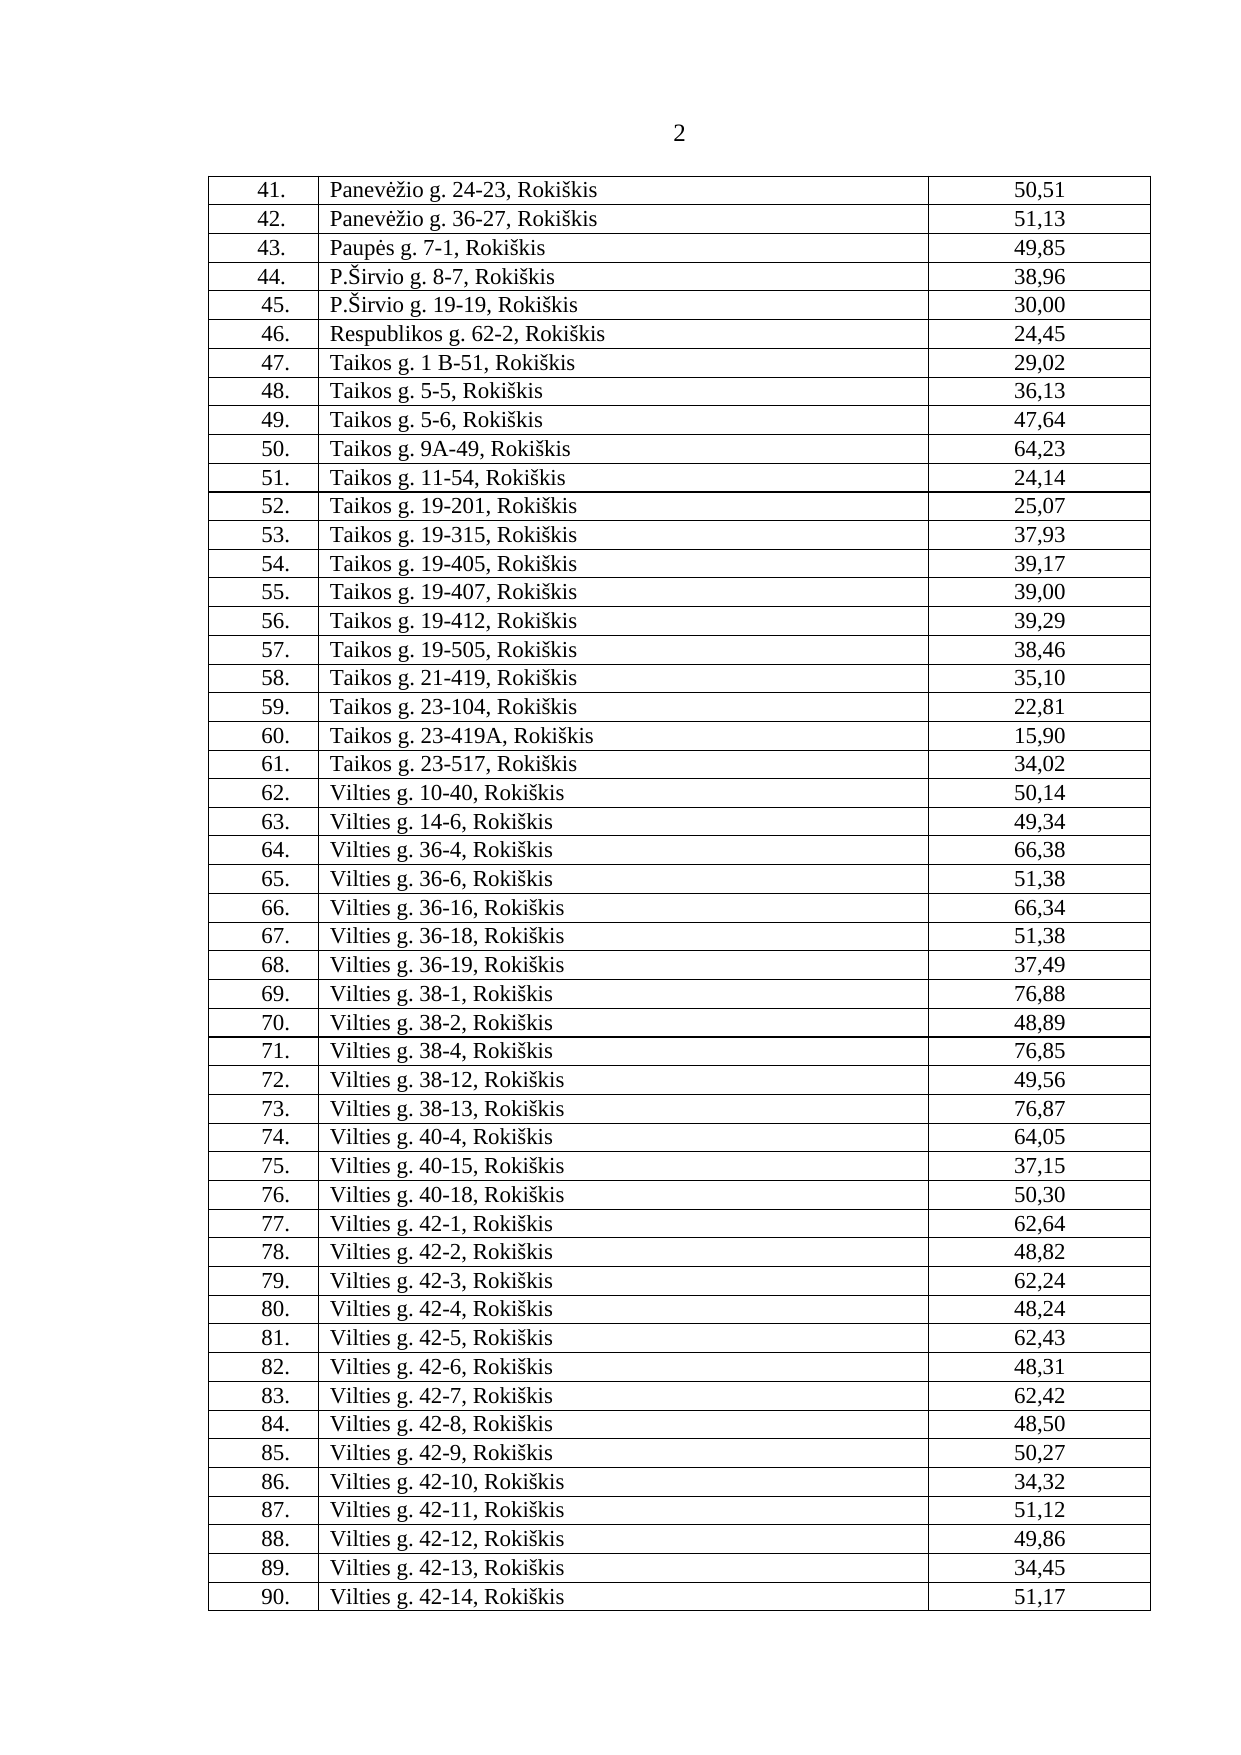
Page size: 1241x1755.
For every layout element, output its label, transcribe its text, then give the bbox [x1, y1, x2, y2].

table_cell 81. [209, 1324, 318, 1352]
table_cell 34,32 [929, 1468, 1150, 1496]
table_cell 63. [209, 808, 318, 835]
table_cell Taikos g. 5-6, Rokiškis [319, 406, 928, 434]
table_cell 51,12 [929, 1497, 1150, 1524]
table_cell Taikos g. 23-419A, Rokiškis [319, 722, 928, 749]
table_cell 49. [209, 406, 318, 434]
table_cell Vilties g. 36-16, Rokiškis [319, 894, 928, 922]
table_cell 34,02 [929, 751, 1150, 778]
table_cell 49,85 [929, 234, 1150, 262]
table_cell 48,31 [929, 1353, 1150, 1381]
table_cell 61. [209, 751, 318, 778]
table_cell Taikos g. 19-412, Rokiškis [319, 607, 928, 634]
table_cell 75. [209, 1152, 318, 1180]
table_cell Taikos g. 5-5, Rokiškis [319, 378, 928, 405]
table_cell 44. [209, 263, 318, 290]
table_cell 62,43 [929, 1324, 1150, 1352]
table_cell 39,29 [929, 607, 1150, 634]
table_cell 72. [209, 1066, 318, 1094]
table_cell 66,34 [929, 894, 1150, 922]
table_cell 48. [209, 378, 318, 405]
table_cell 59. [209, 693, 318, 721]
table_cell 37,15 [929, 1152, 1150, 1180]
table_cell P.Širvio g. 19-19, Rokiškis [319, 291, 928, 319]
table_cell 88. [209, 1525, 318, 1553]
table_cell 51,38 [929, 923, 1150, 950]
table_cell Vilties g. 42-8, Rokiškis [319, 1411, 928, 1438]
table_cell 62,42 [929, 1382, 1150, 1409]
table_cell 82. [209, 1353, 318, 1381]
table_cell Taikos g. 19-201, Rokiškis [319, 493, 928, 520]
table_cell 42. [209, 205, 318, 233]
table_cell 89. [209, 1554, 318, 1582]
table_cell 85. [209, 1439, 318, 1467]
table_cell Vilties g. 38-4, Rokiškis [319, 1038, 928, 1065]
table_cell Taikos g. 19-315, Rokiškis [319, 521, 928, 549]
table_cell 62,24 [929, 1267, 1150, 1294]
table_cell 38,96 [929, 263, 1150, 290]
table_cell 90. [209, 1583, 318, 1610]
table_cell 77. [209, 1210, 318, 1237]
table_cell 55. [209, 578, 318, 606]
table_cell 24,45 [929, 320, 1150, 348]
table_cell 50. [209, 435, 318, 462]
table_cell Vilties g. 42-2, Rokiškis [319, 1238, 928, 1266]
table_cell 47. [209, 349, 318, 377]
table_cell Vilties g. 42-3, Rokiškis [319, 1267, 928, 1294]
table_cell Vilties g. 38-12, Rokiškis [319, 1066, 928, 1094]
table_cell 65. [209, 865, 318, 893]
table_cell 50,30 [929, 1181, 1150, 1209]
table_cell 83. [209, 1382, 318, 1409]
table_cell P.Širvio g. 8-7, Rokiškis [319, 263, 928, 290]
table_cell 35,10 [929, 665, 1150, 692]
table_cell 49,86 [929, 1525, 1150, 1553]
table_cell 71. [209, 1038, 318, 1065]
table_cell 37,49 [929, 951, 1150, 979]
table_cell 51,17 [929, 1583, 1150, 1610]
table_cell Vilties g. 40-4, Rokiškis [319, 1124, 928, 1151]
table_cell 62. [209, 779, 318, 807]
table_cell 39,17 [929, 550, 1150, 577]
table_cell Vilties g. 42-13, Rokiškis [319, 1554, 928, 1582]
table_cell Respublikos g. 62-2, Rokiškis [319, 320, 928, 348]
table_cell 46. [209, 320, 318, 348]
table_cell 37,93 [929, 521, 1150, 549]
table_cell 62,64 [929, 1210, 1150, 1237]
table_cell Vilties g. 36-4, Rokiškis [319, 836, 928, 864]
table_cell Vilties g. 38-2, Rokiškis [319, 1009, 928, 1036]
table_cell 68. [209, 951, 318, 979]
table_cell Taikos g. 21-419, Rokiškis [319, 665, 928, 692]
table_cell 29,02 [929, 349, 1150, 377]
table_cell Vilties g. 42-4, Rokiškis [319, 1296, 928, 1323]
table_cell Vilties g. 42-12, Rokiškis [319, 1525, 928, 1553]
table_cell 52. [209, 493, 318, 520]
table_cell Panevėžio g. 36-27, Rokiškis [319, 205, 928, 233]
table_cell 50,51 [929, 177, 1150, 204]
table_cell Taikos g. 19-407, Rokiškis [319, 578, 928, 606]
table_cell 76,87 [929, 1095, 1150, 1122]
table_cell 49,34 [929, 808, 1150, 835]
table_cell 51. [209, 464, 318, 491]
table_cell 69. [209, 980, 318, 1008]
table_cell 64,23 [929, 435, 1150, 462]
table_cell Vilties g. 42-9, Rokiškis [319, 1439, 928, 1467]
table_cell 64. [209, 836, 318, 864]
table_cell 49,56 [929, 1066, 1150, 1094]
table_cell 76,88 [929, 980, 1150, 1008]
table_cell Taikos g. 9A-49, Rokiškis [319, 435, 928, 462]
table_cell 67. [209, 923, 318, 950]
table_cell 24,14 [929, 464, 1150, 491]
table_cell Panevėžio g. 24-23, Rokiškis [319, 177, 928, 204]
table_cell Vilties g. 14-6, Rokiškis [319, 808, 928, 835]
table_cell 47,64 [929, 406, 1150, 434]
table_cell Vilties g. 38-1, Rokiškis [319, 980, 928, 1008]
table_cell 87. [209, 1497, 318, 1524]
table_cell 70. [209, 1009, 318, 1036]
table_cell 48,89 [929, 1009, 1150, 1036]
table_cell 38,46 [929, 636, 1150, 663]
table_cell 22,81 [929, 693, 1150, 721]
table_cell 48,24 [929, 1296, 1150, 1323]
table_cell 50,27 [929, 1439, 1150, 1467]
table_cell Vilties g. 10-40, Rokiškis [319, 779, 928, 807]
table_cell 86. [209, 1468, 318, 1496]
table_cell Vilties g. 38-13, Rokiškis [319, 1095, 928, 1122]
table_cell 60. [209, 722, 318, 749]
table_cell Vilties g. 42-11, Rokiškis [319, 1497, 928, 1524]
table_cell 39,00 [929, 578, 1150, 606]
table_cell 50,14 [929, 779, 1150, 807]
table_cell 64,05 [929, 1124, 1150, 1151]
table_cell 51,13 [929, 205, 1150, 233]
table_cell 58. [209, 665, 318, 692]
table_cell Vilties g. 42-6, Rokiškis [319, 1353, 928, 1381]
table_cell 43. [209, 234, 318, 262]
table_cell Vilties g. 40-18, Rokiškis [319, 1181, 928, 1209]
table_cell 76. [209, 1181, 318, 1209]
table_cell 48,50 [929, 1411, 1150, 1438]
table_cell 53. [209, 521, 318, 549]
table_cell 79. [209, 1267, 318, 1294]
table_cell 57. [209, 636, 318, 663]
table_cell 36,13 [929, 378, 1150, 405]
table_cell 56. [209, 607, 318, 634]
table_cell Vilties g. 40-15, Rokiškis [319, 1152, 928, 1180]
table_cell Vilties g. 36-19, Rokiškis [319, 951, 928, 979]
table_cell Vilties g. 42-7, Rokiškis [319, 1382, 928, 1409]
table_cell Taikos g. 1 B-51, Rokiškis [319, 349, 928, 377]
table_cell Vilties g. 36-6, Rokiškis [319, 865, 928, 893]
table_cell 80. [209, 1296, 318, 1323]
table_cell 84. [209, 1411, 318, 1438]
table_cell Vilties g. 42-10, Rokiškis [319, 1468, 928, 1496]
table_cell Paupės g. 7-1, Rokiškis [319, 234, 928, 262]
table_cell Taikos g. 23-104, Rokiškis [319, 693, 928, 721]
table_cell 15,90 [929, 722, 1150, 749]
table_cell Vilties g. 36-18, Rokiškis [319, 923, 928, 950]
table_cell 66,38 [929, 836, 1150, 864]
table_cell Taikos g. 19-505, Rokiškis [319, 636, 928, 663]
table_cell 74. [209, 1124, 318, 1151]
table_cell 78. [209, 1238, 318, 1266]
table_cell 48,82 [929, 1238, 1150, 1266]
table_cell 25,07 [929, 493, 1150, 520]
table_cell 45. [209, 291, 318, 319]
table_cell 66. [209, 894, 318, 922]
table_cell 73. [209, 1095, 318, 1122]
table_cell Vilties g. 42-1, Rokiškis [319, 1210, 928, 1237]
table_cell Taikos g. 23-517, Rokiškis [319, 751, 928, 778]
table_cell 76,85 [929, 1038, 1150, 1065]
table_cell Taikos g. 11-54, Rokiškis [319, 464, 928, 491]
table_cell 51,38 [929, 865, 1150, 893]
table_cell Taikos g. 19-405, Rokiškis [319, 550, 928, 577]
table_cell 54. [209, 550, 318, 577]
table_cell 41. [209, 177, 318, 204]
table_cell Vilties g. 42-5, Rokiškis [319, 1324, 928, 1352]
table_cell 34,45 [929, 1554, 1150, 1582]
table_cell Vilties g. 42-14, Rokiškis [319, 1583, 928, 1610]
table_cell 30,00 [929, 291, 1150, 319]
